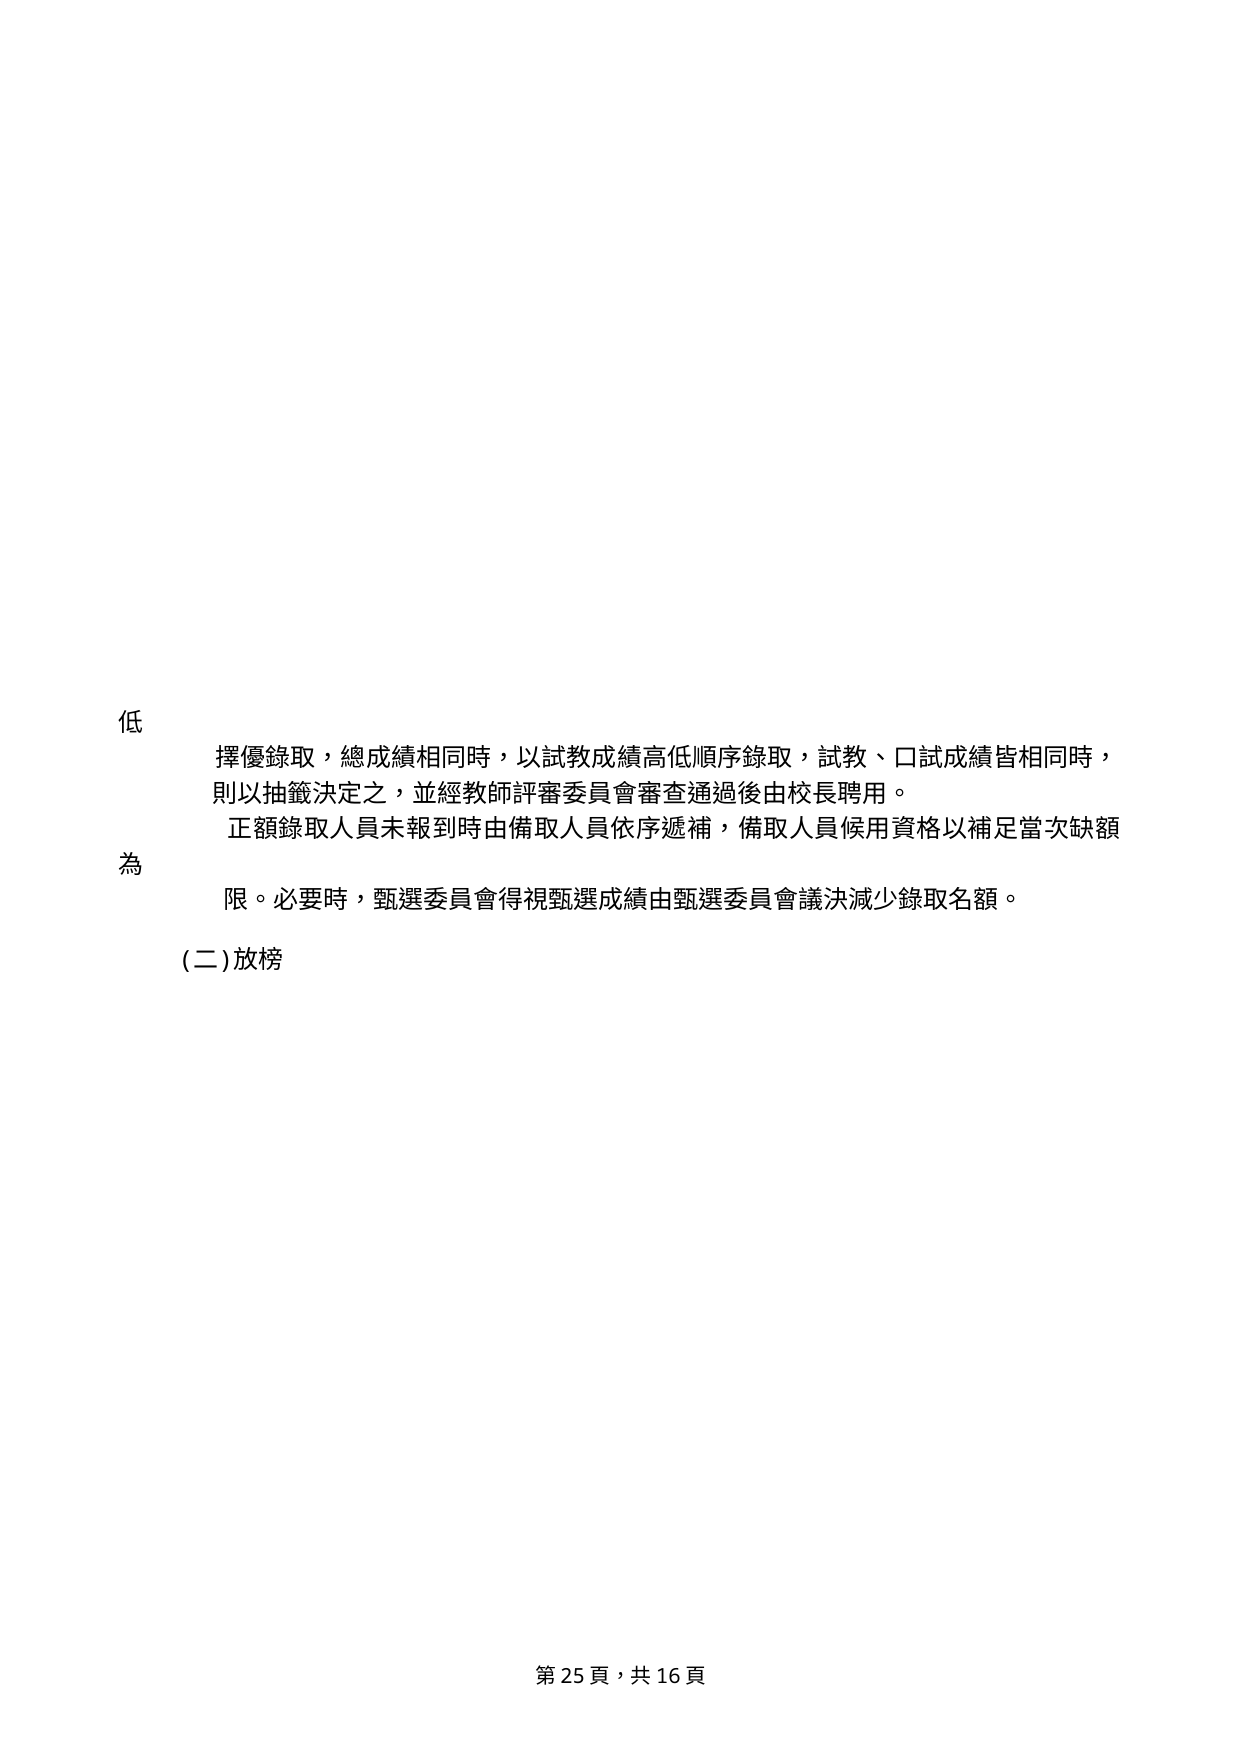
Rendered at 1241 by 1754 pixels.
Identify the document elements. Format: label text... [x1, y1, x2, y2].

text (二)放榜 [118, 916, 1122, 978]
text 正額錄取人員未報到時由備取人員依序遞補，備取人員候用資格以補足當次缺額為 限。必要時，甄選委員會得視甄選成績由甄選委員會議決減少錄取名額。 [118, 809, 1122, 916]
text 低 擇優錄取，總成績相同時，以試教成績高低順序錄取，試教、口試成績皆相同時， 則以抽籤決定之，並經教師評審委員會審查通過後由校長聘用。 [118, 703, 1122, 809]
